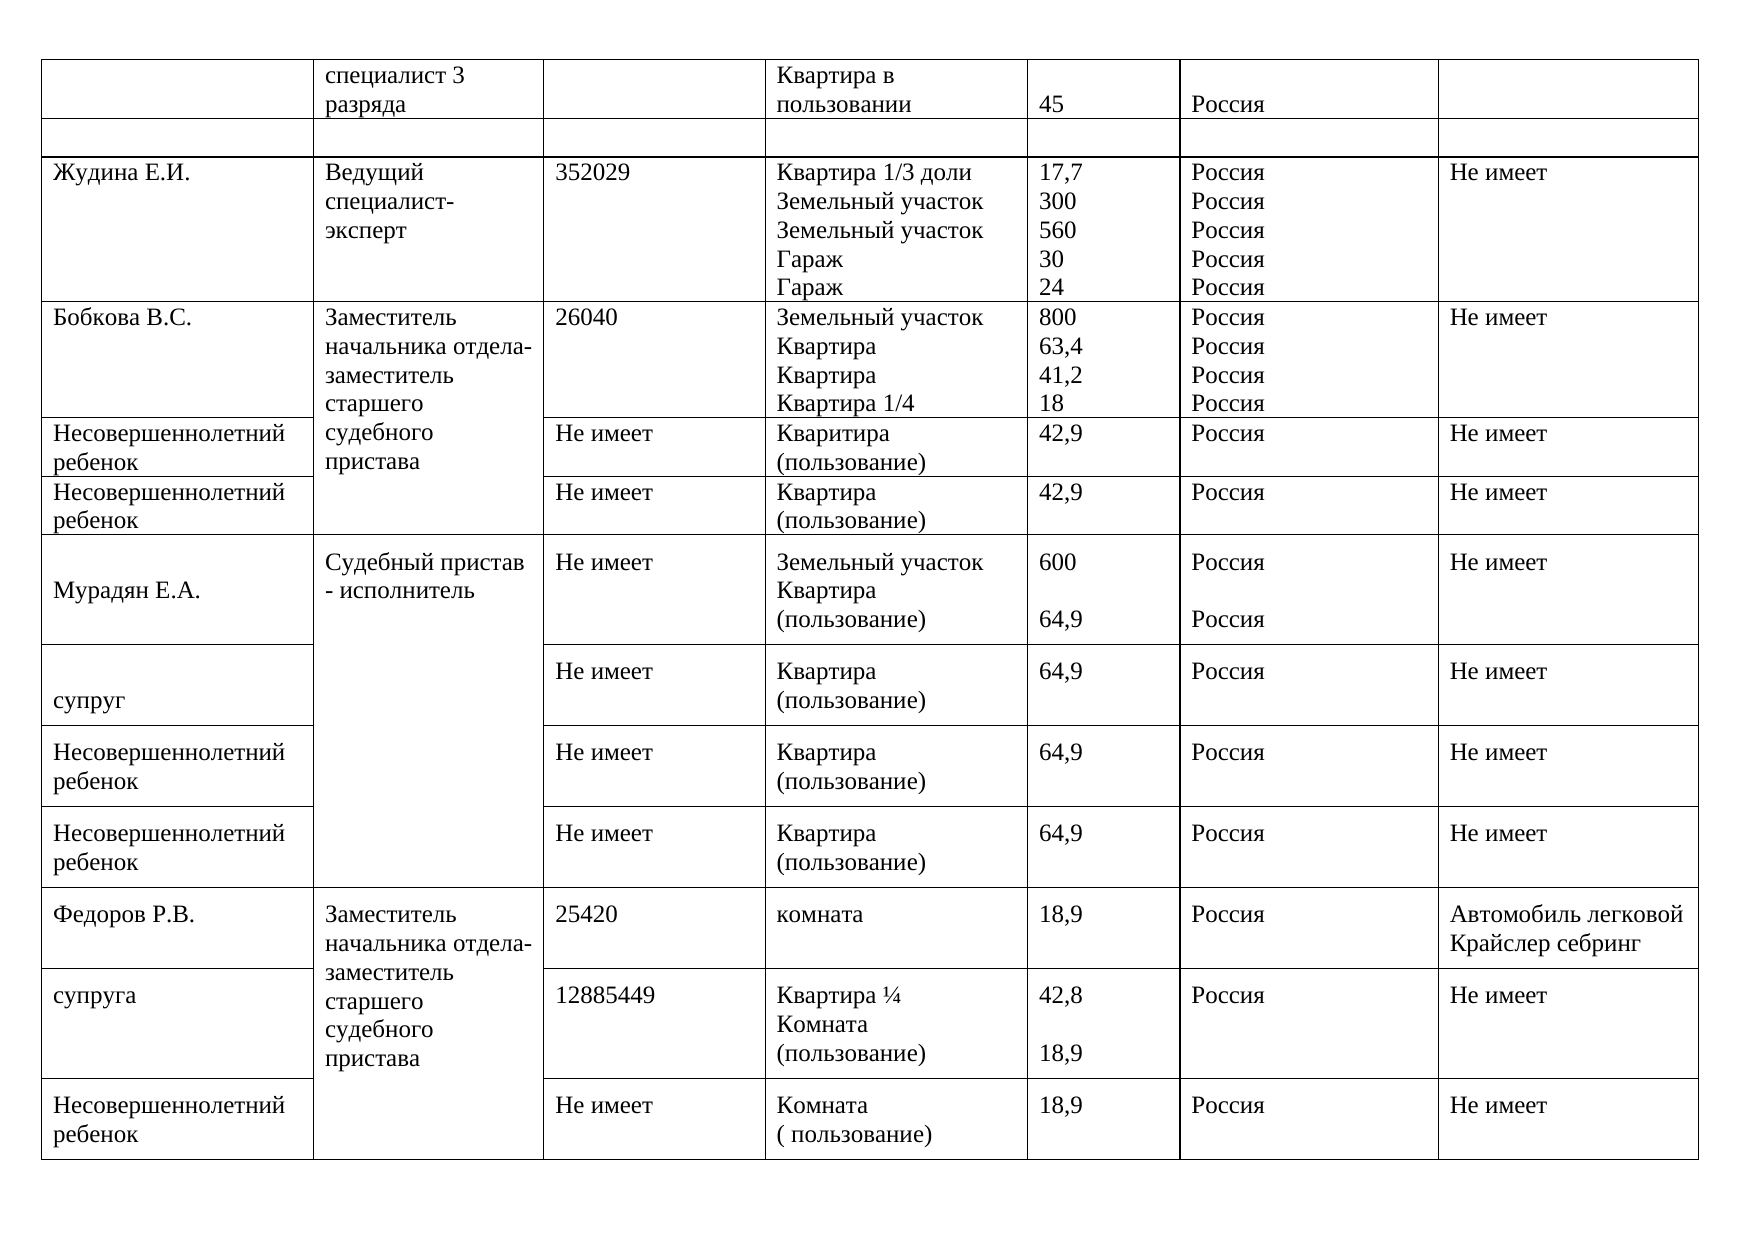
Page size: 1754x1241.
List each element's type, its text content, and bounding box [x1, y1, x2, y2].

table_cell Судебный пристав - исполнитель [314, 535, 543, 887]
table_cell Не имеет [1439, 535, 1698, 644]
table_cell Квартира 1/3 доли Земельный участок Земельный участок Гараж Гараж [766, 158, 1027, 301]
table_cell Не имеет [1439, 418, 1698, 476]
table_cell Автомобиль легковой Крайслер себринг [1439, 888, 1698, 968]
table_cell 25420 [544, 888, 765, 968]
table_cell [1699, 887, 1703, 968]
table_cell Не имеет [544, 807, 765, 887]
table_cell [42, 119, 313, 156]
table_cell Комната ( пользование) [766, 1079, 1027, 1159]
table_cell Не имеет [1439, 158, 1698, 301]
table_cell Не имеет [1439, 302, 1698, 417]
table_cell Квартира (пользование) [766, 726, 1027, 806]
table_cell Россия [1181, 60, 1438, 118]
table_cell Россия Россия Россия Россия Россия [1181, 158, 1438, 301]
table_cell [1439, 119, 1698, 156]
table_cell 64,9 [1028, 807, 1179, 887]
table_cell Квартира ¼ Комната (пользование) [766, 969, 1027, 1078]
table_cell Квартира (пользование) [766, 645, 1027, 725]
table_cell Не имеет [544, 418, 765, 476]
table_cell 45 [1028, 60, 1179, 118]
table_cell 600 64,9 [1028, 535, 1179, 644]
table_cell 64,9 [1028, 645, 1179, 725]
table_cell Земельный участок Квартира Квартира Квартира 1/4 [766, 302, 1027, 417]
table_cell Не имеет [544, 535, 765, 644]
table_cell Кваритира (пользование) [766, 418, 1027, 476]
table_cell Несовершеннолетний ребенок [42, 807, 313, 887]
table_cell Россия [1181, 418, 1438, 476]
table_cell [1181, 119, 1438, 156]
table_cell Бобкова В.С. [42, 302, 313, 417]
table_cell [1699, 301, 1703, 417]
table_cell Не имеет [544, 1079, 765, 1159]
table_cell Земельный участок Квартира (пользование) [766, 535, 1027, 644]
table_cell [1439, 60, 1698, 118]
table_cell Мурадян Е.А. [42, 535, 313, 644]
table_cell 42,9 [1028, 418, 1179, 476]
table_cell [1699, 156, 1703, 301]
table_cell Федоров Р.В. [42, 888, 313, 968]
table_cell [544, 60, 765, 118]
table_cell Не имеет [544, 477, 765, 534]
table_cell Россия [1181, 1079, 1438, 1159]
table_cell Ведущий специалист-эксперт [314, 158, 543, 301]
table_cell [1028, 119, 1179, 156]
table_cell Россия [1181, 645, 1438, 725]
table_cell Квартира (пользование) [766, 807, 1027, 887]
table_cell Несовершеннолетний ребенок [42, 1079, 313, 1159]
table_cell Несовершеннолетний ребенок [42, 477, 313, 534]
table_cell Россия Россия [1181, 535, 1438, 644]
table_cell 12885449 [544, 969, 765, 1078]
table_cell 18,9 [1028, 888, 1179, 968]
table_cell Россия [1181, 726, 1438, 806]
table_cell 18,9 [1028, 1079, 1179, 1159]
table_cell Не имеет [1439, 477, 1698, 534]
table_cell 352029 [544, 158, 765, 301]
table_cell Заместитель начальника отдела-заместитель старшего судебного пристава [314, 888, 543, 1159]
table_cell Не имеет [544, 645, 765, 725]
table_cell [1699, 1078, 1703, 1159]
table_cell 42,8 18,9 [1028, 969, 1179, 1078]
table_cell Заместитель начальника отдела-заместитель старшего судебного пристава [314, 302, 543, 534]
table_cell [1699, 417, 1703, 476]
table_cell [1699, 725, 1703, 806]
table_cell Не имеет [1439, 1079, 1698, 1159]
table_cell 42,9 [1028, 477, 1179, 534]
table_cell [1699, 806, 1703, 887]
table_cell [766, 119, 1027, 156]
table_cell [42, 60, 313, 118]
table_cell 26040 [544, 302, 765, 417]
table_cell 64,9 [1028, 726, 1179, 806]
table_cell 800 63,4 41,2 18 [1028, 302, 1179, 417]
table_cell супруг [42, 645, 313, 725]
table_cell [544, 119, 765, 156]
table_cell [1699, 644, 1703, 725]
table_cell Несовершеннолетний ребенок [42, 418, 313, 476]
table_cell 17,7 300 560 30 24 [1028, 158, 1179, 301]
table_cell Несовершеннолетний ребенок [42, 726, 313, 806]
table_cell [314, 119, 543, 156]
table_cell комната [766, 888, 1027, 968]
table_cell Не имеет [1439, 645, 1698, 725]
table_cell Россия [1181, 477, 1438, 534]
table_cell [1699, 118, 1703, 156]
table_cell Россия Россия Россия Россия [1181, 302, 1438, 417]
table_cell [1699, 59, 1703, 118]
table_cell [1699, 534, 1703, 644]
table_cell Жудина Е.И. [42, 158, 313, 301]
table_cell [1699, 968, 1703, 1078]
table_cell Россия [1181, 807, 1438, 887]
table_cell Квартира в пользовании [766, 60, 1027, 118]
table_cell супруга [42, 969, 313, 1078]
table_cell специалист 3 разряда [314, 60, 543, 118]
table_cell Не имеет [1439, 726, 1698, 806]
table_cell Россия [1181, 888, 1438, 968]
table_cell Квартира (пользование) [766, 477, 1027, 534]
table_cell [1699, 476, 1703, 534]
table_cell Не имеет [1439, 807, 1698, 887]
table_cell Не имеет [544, 726, 765, 806]
table_cell Не имеет [1439, 969, 1698, 1078]
table_cell Россия [1181, 969, 1438, 1078]
